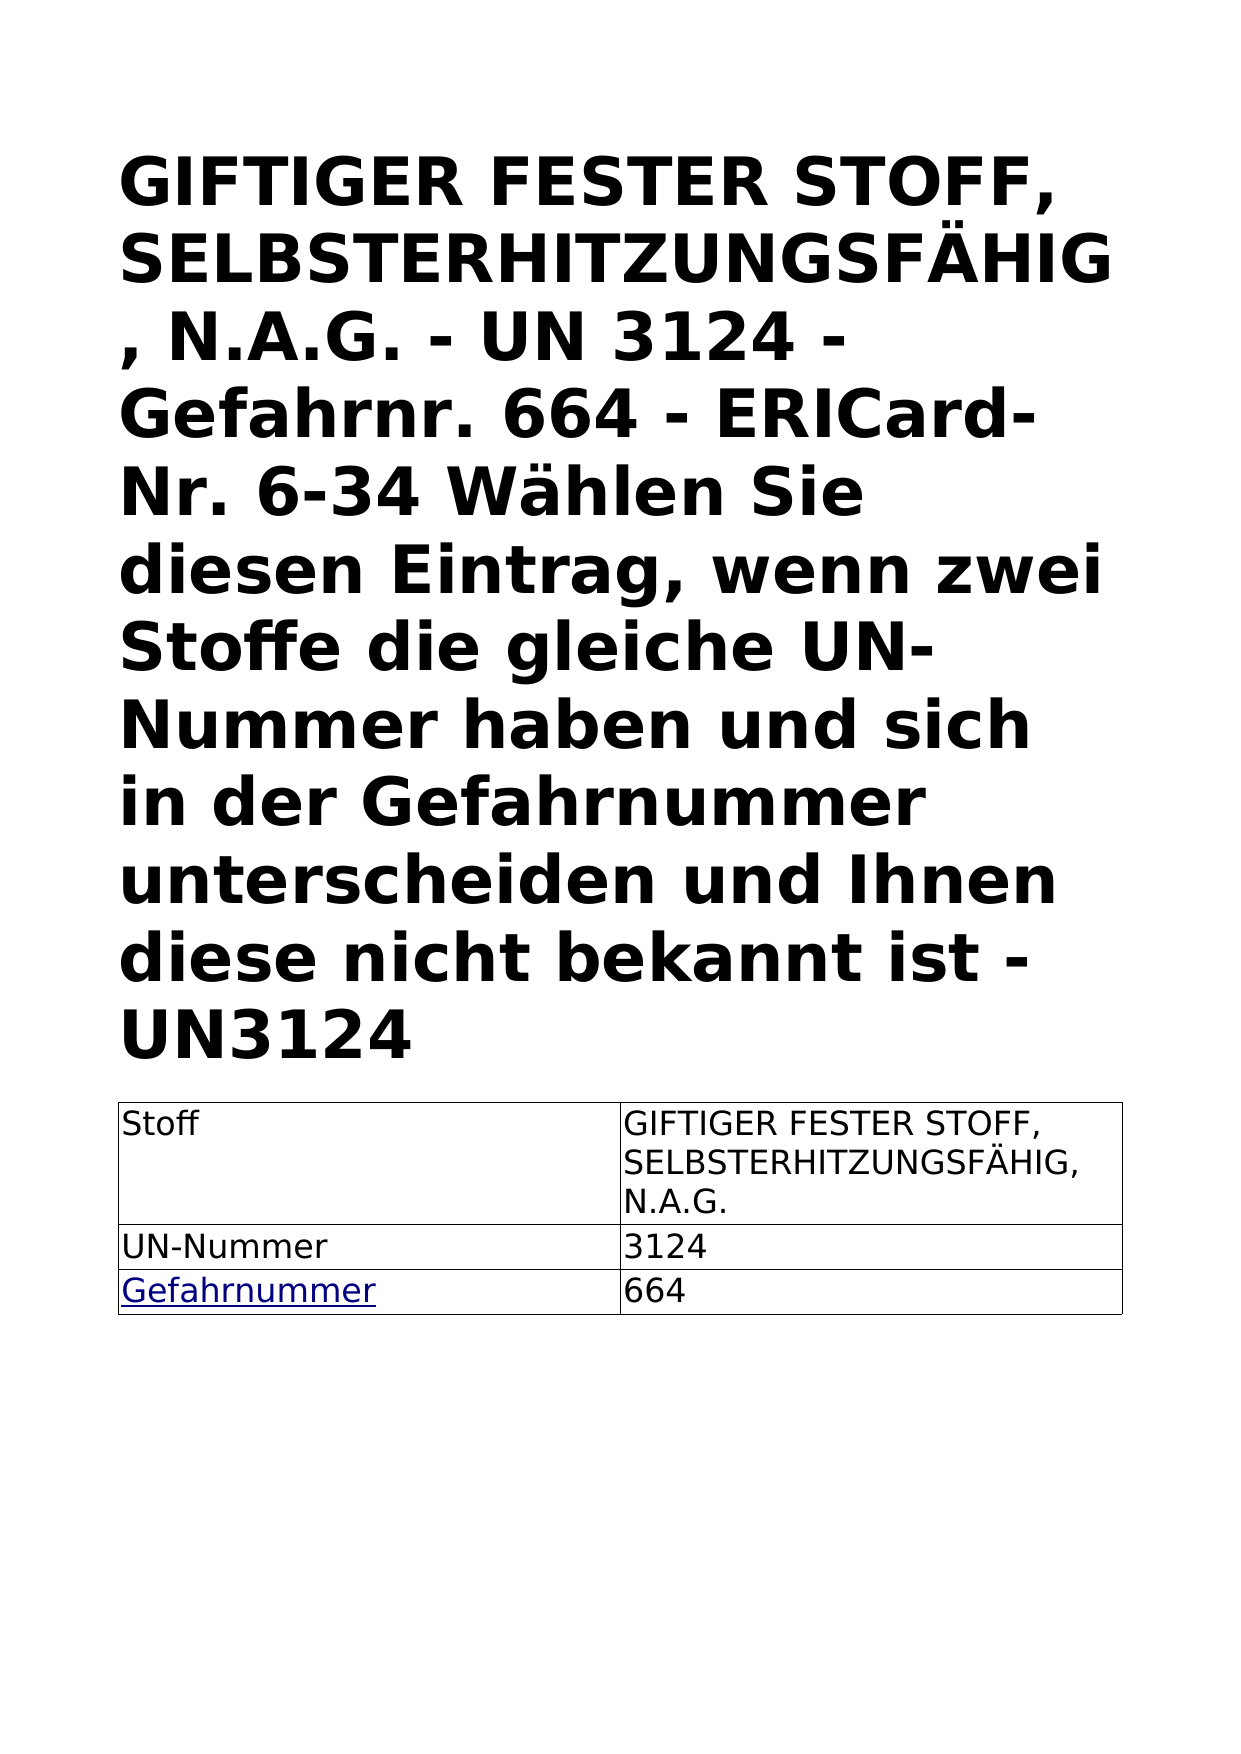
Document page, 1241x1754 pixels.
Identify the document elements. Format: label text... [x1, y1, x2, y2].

table_header GIFTIGER FESTER STOFF, SELBSTERHITZUNGSFÄHIG, N.A.G. [621, 1103, 1122, 1224]
table_cell Gefahrnummer [119, 1270, 620, 1314]
table_cell 664 [621, 1270, 1122, 1314]
table_header Stoff [119, 1103, 620, 1224]
subtitle GIFTIGER FESTER STOFF, SELBSTERHITZUNGSFÄHIG, N.A.G. - UN 3124 - Gefahrnr. 664 - ERICard-Nr. 6-34 Wählen Sie diesen Eintrag, wenn zwei Stoffe die gleiche UN-Nummer haben und sich in der Gefahrnummer unterscheiden und Ihnen diese nicht bekannt ist - UN3124 [118, 143, 1122, 1074]
table_cell UN-Nummer [119, 1225, 620, 1269]
table_cell 3124 [621, 1225, 1122, 1269]
